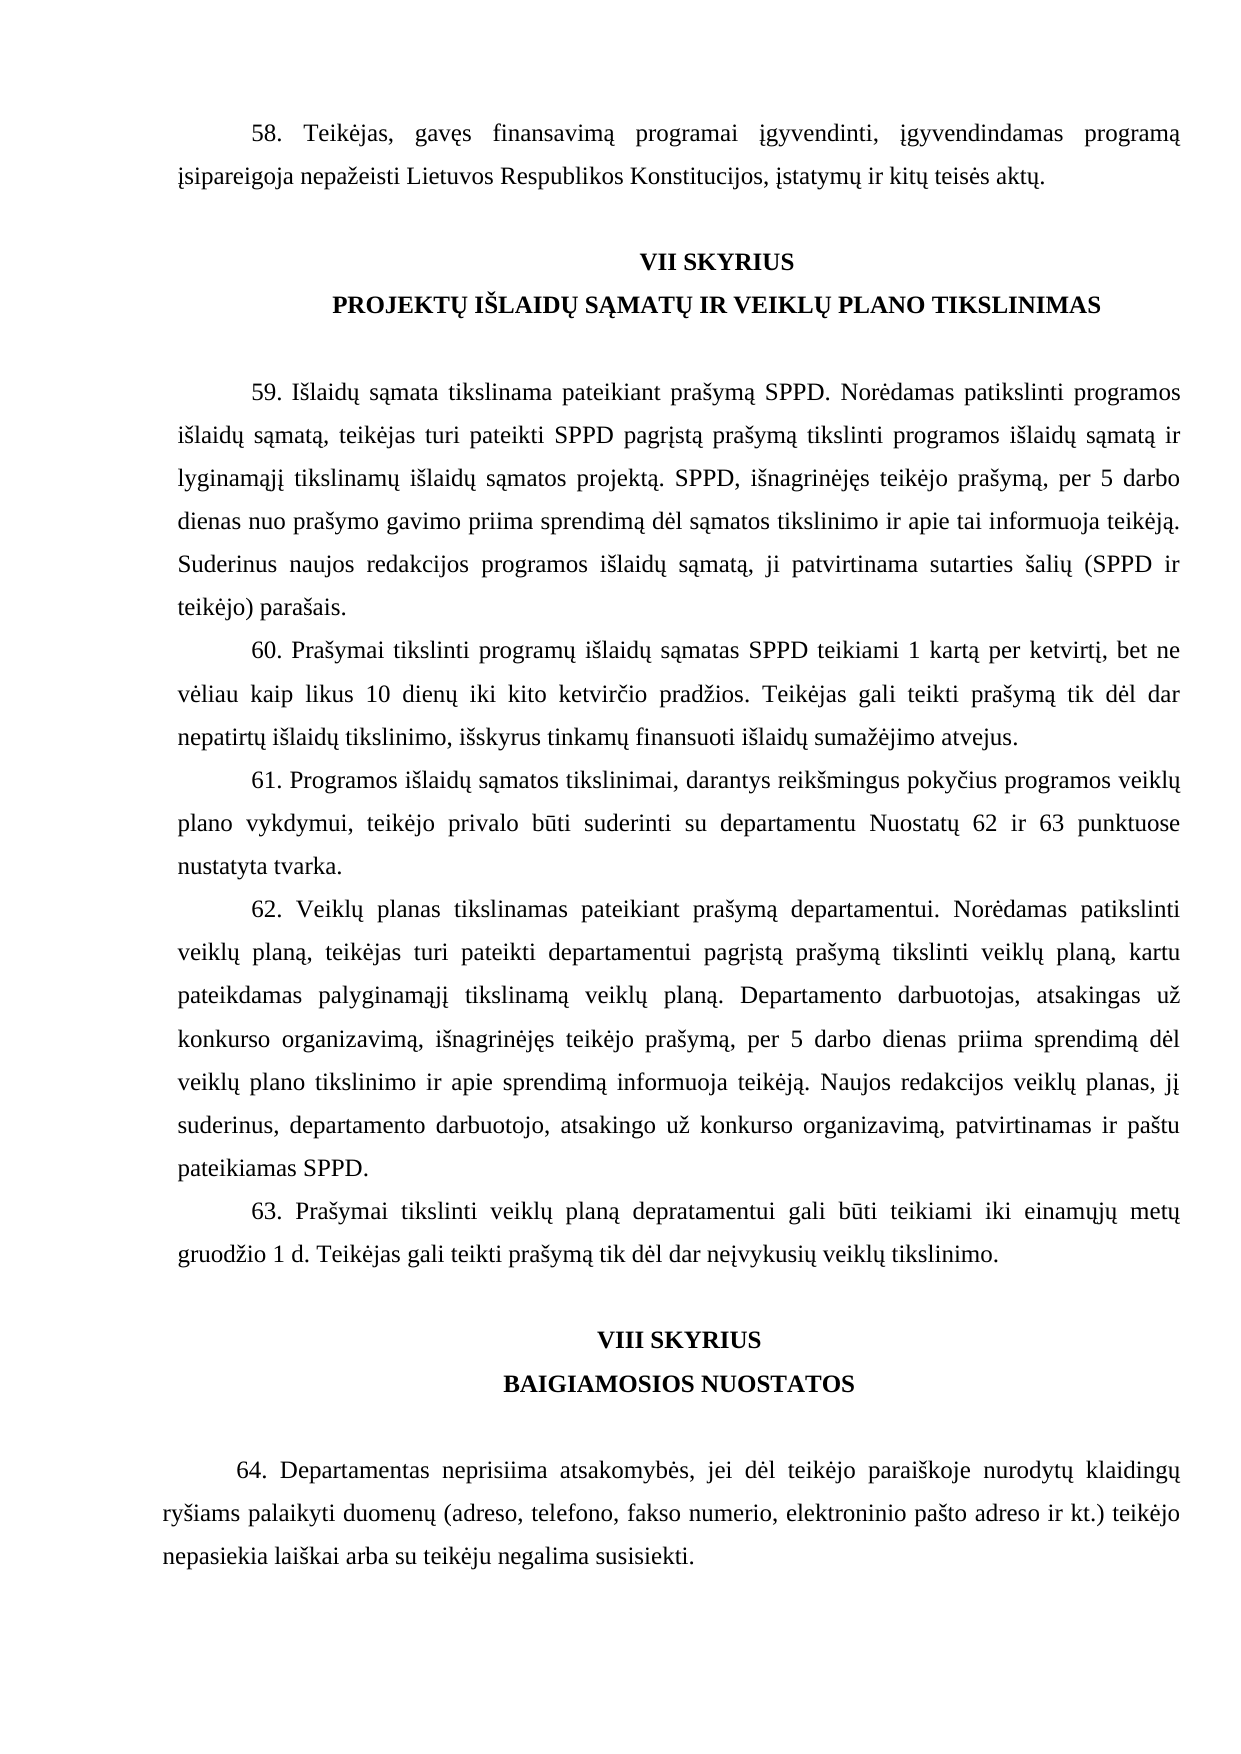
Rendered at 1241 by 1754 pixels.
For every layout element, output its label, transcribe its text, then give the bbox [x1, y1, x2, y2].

text 61. Programos išlaidų sąmatos tikslinimai, darantys reikšmingus pokyčius programos veiklų plano vykdymui, teikėjo privalo būti suderinti su departamentu Nuostatų 62 ir 63 punktuose nustatyta tvarka. [177, 765, 1181, 880]
text 59. Išlaidų sąmata tikslinama pateikiant prašymą SPPD. Norėdamas patikslinti programos išlaidų sąmatą, teikėjas turi pateikti SPPD pagrįstą prašymą tikslinti programos išlaidų sąmatą ir lyginamąjį tikslinamų išlaidų sąmatos projektą. SPPD, išnagrinėjęs teikėjo prašymą, per 5 darbo dienas nuo prašymo gavimo priima sprendimą dėl sąmatos tikslinimo ir apie tai informuoja teikėją. Suderinus naujos redakcijos programos išlaidų sąmatą, ji patvirtinama sutarties šalių (SPPD ir teikėjo) parašais. [177, 377, 1181, 621]
text VII SKYRIUS [252, 247, 1181, 276]
text 62. Veiklų planas tikslinamas pateikiant prašymą departamentui. Norėdamas patikslinti veiklų planą, teikėjas turi pateikti departamentui pagrįstą prašymą tikslinti veiklų planą, kartu pateikdamas palyginamąjį tikslinamą veiklų planą. Departamento darbuotojas, atsakingas už konkurso organizavimą, išnagrinėjęs teikėjo prašymą, per 5 darbo dienas priima sprendimą dėl veiklų plano tikslinimo ir apie sprendimą informuoja teikėją. Naujos redakcijos veiklų planas, jį suderinus, departamento darbuotojo, atsakingo už konkurso organizavimą, patvirtinamas ir paštu pateikiamas SPPD. [177, 894, 1181, 1182]
text 58. Teikėjas, gavęs finansavimą programai įgyvendinti, įgyvendindamas programą įsipareigoja nepažeisti Lietuvos Respublikos Konstitucijos, įstatymų ir kitų teisės aktų. [177, 118, 1181, 190]
text 64. Departamentas neprisiima atsakomybės, jei dėl teikėjo paraiškoje nurodytų klaidingų ryšiams palaikyti duomenų (adreso, telefono, fakso numerio, elektroninio pašto adreso ir kt.) teikėjo nepasiekia laiškai arba su teikėju negalima susisiekti. [162, 1455, 1181, 1570]
text 63. Prašymai tikslinti veiklų planą depratamentui gali būti teikiami iki einamųjų metų gruodžio 1 d. Teikėjas gali teikti prašymą tik dėl dar neįvykusių veiklų tikslinimo. [177, 1196, 1181, 1268]
text VIII SKYRIUS [177, 1326, 1181, 1354]
text PROJEKTŲ IŠLAIDŲ SĄMATŲ IR VEIKLŲ PLANO TIKSLINIMAS [252, 291, 1181, 319]
text BAIGIAMOSIOS NUOSTATOS [177, 1369, 1181, 1397]
text 60. Prašymai tikslinti programų išlaidų sąmatas SPPD teikiami 1 kartą per ketvirtį, bet ne vėliau kaip likus 10 dienų iki kito ketvirčio pradžios. Teikėjas gali teikti prašymą tik dėl dar nepatirtų išlaidų tikslinimo, išskyrus tinkamų finansuoti išlaidų sumažėjimo atvejus. [177, 636, 1181, 751]
